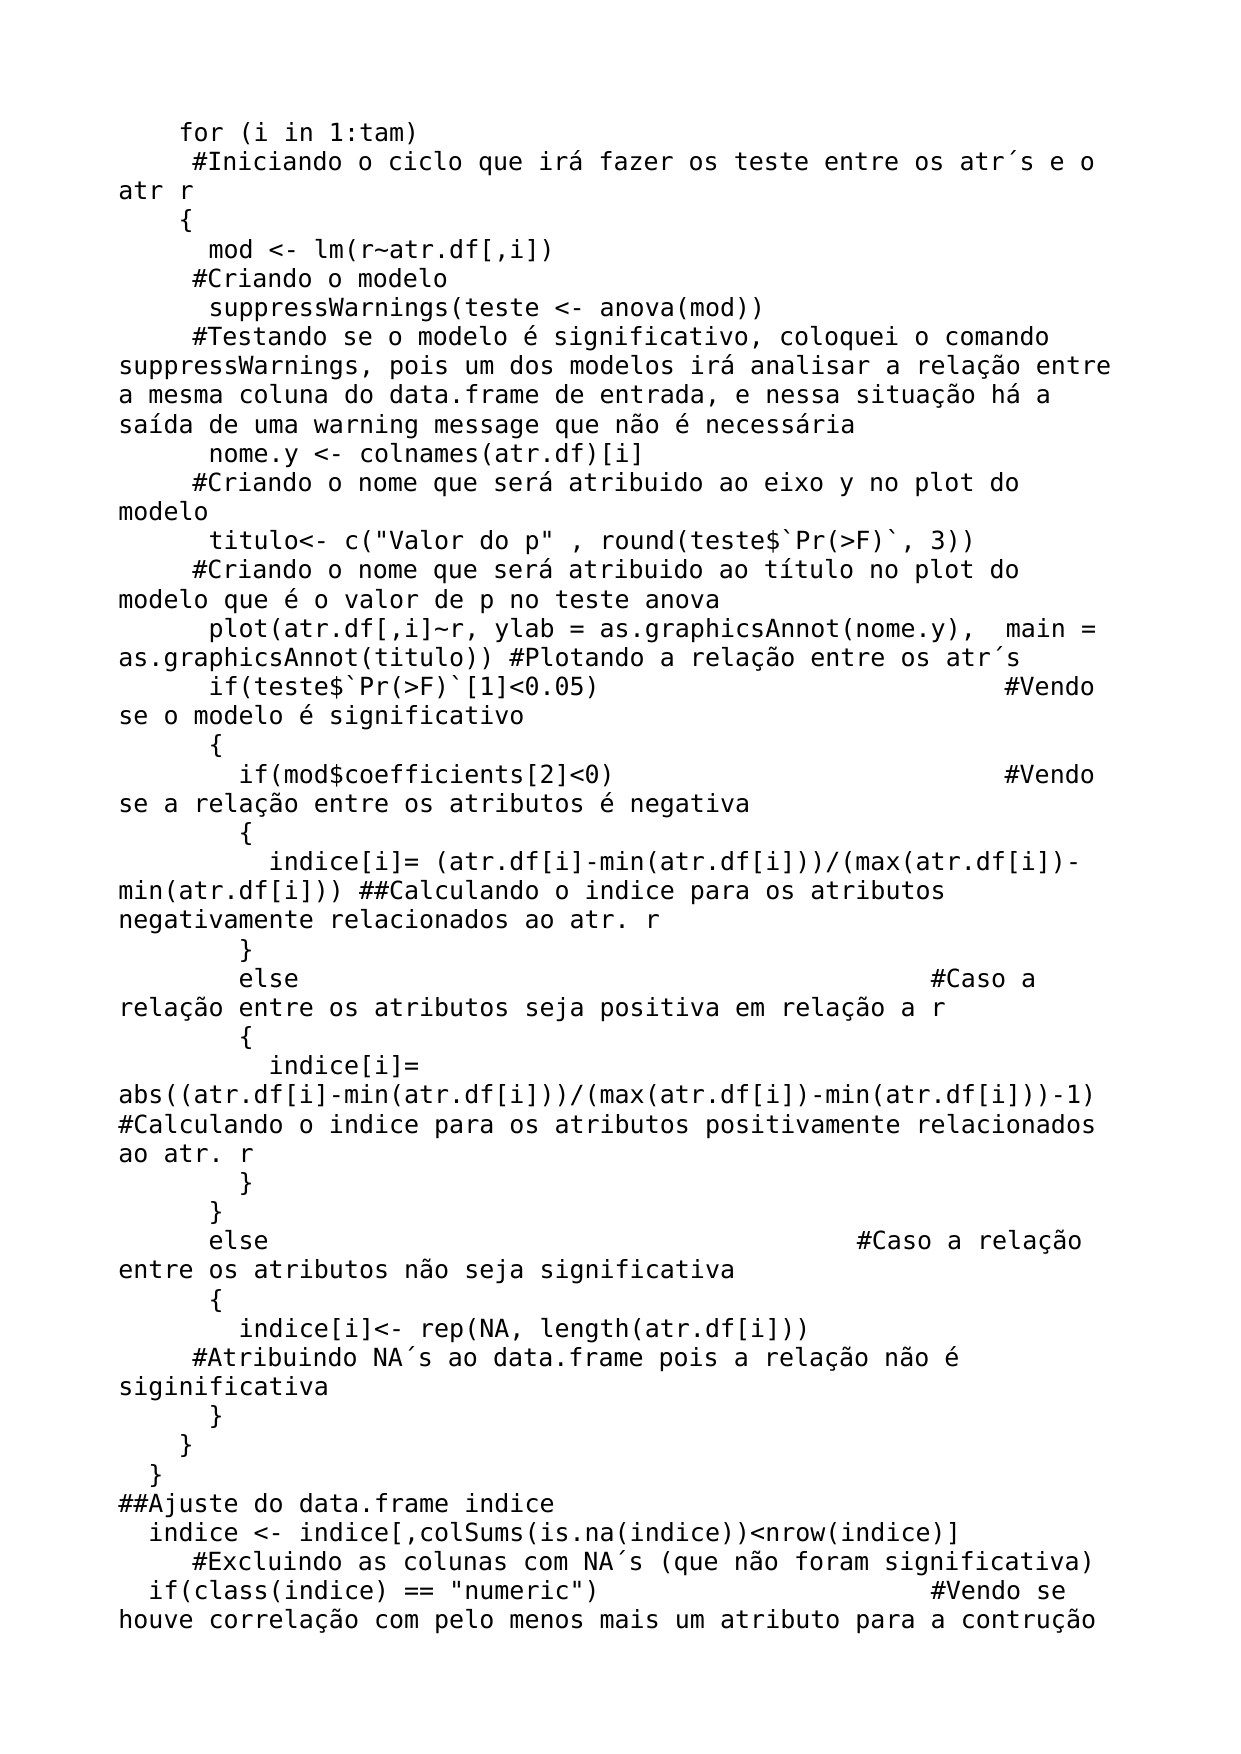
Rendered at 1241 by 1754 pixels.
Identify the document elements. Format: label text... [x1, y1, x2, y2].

text for (i in 1:tam) #Iniciando o ciclo que irá fazer os teste entre os atr´s e o atr r { mod <- lm(r~atr.df[,i]) #Criando o modelo suppressWarnings(teste <- anova(mod)) #Testando se o modelo é significativo, coloquei o comando suppressWarnings, pois um dos modelos irá analisar a relação entre a mesma coluna do data.frame de entrada, e nessa situação há a saída de uma warning message que não é necessária nome.y <- colnames(atr.df)[i] #Criando o nome que será atribuido ao eixo y no plot do modelo titulo<- c("Valor do p" , round(teste$`Pr(>F)`, 3)) #Criando o nome que será atribuido ao título no plot do modelo que é o valor de p no teste anova plot(atr.df[,i]~r, ylab = as.graphicsAnnot(nome.y), main = as.graphicsAnnot(titulo)) #Plotando a relação entre os atr´s if(teste$`Pr(>F)`[1]<0.05) #Vendo se o modelo é significativo { if(mod$coefficients[2]<0) #Vendo se a relação entre os atributos é negativa { indice[i]= (atr.df[i]-min(atr.df[i]))/(max(atr.df[i])-min(atr.df[i])) ##Calculando o indice para os atributos negativamente relacionados ao atr. r } else #Caso a relação entre os atributos seja positiva em relação a r { indice[i]= abs((atr.df[i]-min(atr.df[i]))/(max(atr.df[i])-min(atr.df[i]))-1) #Calculando o indice para os atributos positivamente relacionados ao atr. r } } else #Caso a relação entre os atributos não seja significativa { indice[i]<- rep(NA, length(atr.df[i])) #Atribuindo NA´s ao data.frame pois a relação não é siginificativa } } } ##Ajuste do data.frame indice indice <- indice[,colSums(is.na(indice))<nrow(indice)] #Excluindo as colunas com NA´s (que não foram significativa) if(class(indice) == "numeric") #Vendo se houve correlação com pelo menos mais um atributo para a contrução [118, 118, 1122, 1635]
